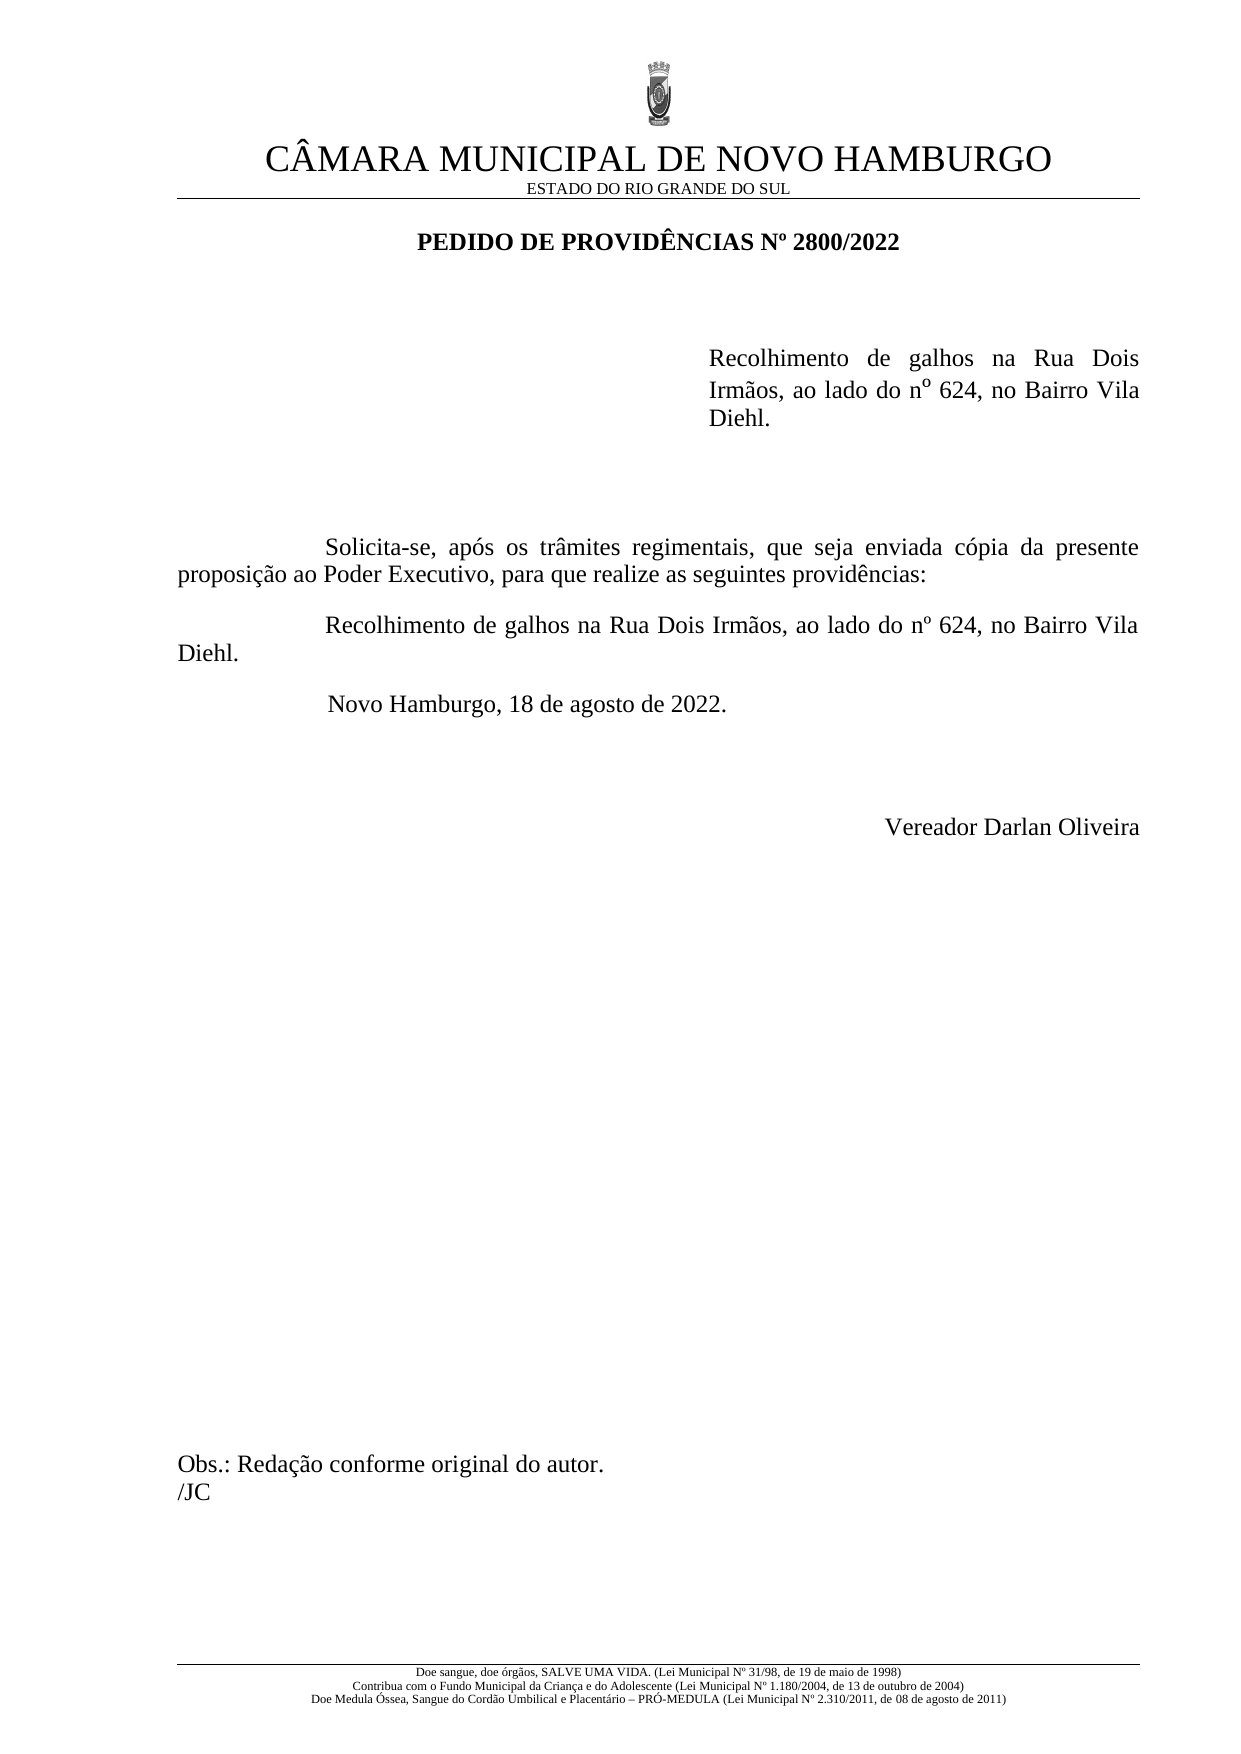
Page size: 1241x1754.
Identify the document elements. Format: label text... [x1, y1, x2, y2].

text Vereador Darlan Oliveira [177, 813, 1140, 841]
text Obs.: Redação conforme original do autor. [177, 1450, 1140, 1478]
text PEDIDO DE PROVIDÊNCIAS Nº 2800/2022 [177, 228, 1140, 256]
text /JC [177, 1478, 1140, 1506]
text Solicita-se, após os trâmites regimentais, que seja enviada cópia da presente proposição ao Poder Executivo, para que realize as seguintes providências: [177, 533, 1140, 588]
text Novo Hamburgo, 18 de agosto de 2022. [177, 691, 1140, 718]
text Recolhimento de galhos na Rua Dois Irmãos, ao lado do nº 624, no Bairro Vila Diehl. [709, 344, 1140, 432]
text Recolhimento de galhos na Rua Dois Irmãos, ao lado do nº 624, no Bairro Vila Diehl. [177, 612, 1140, 667]
